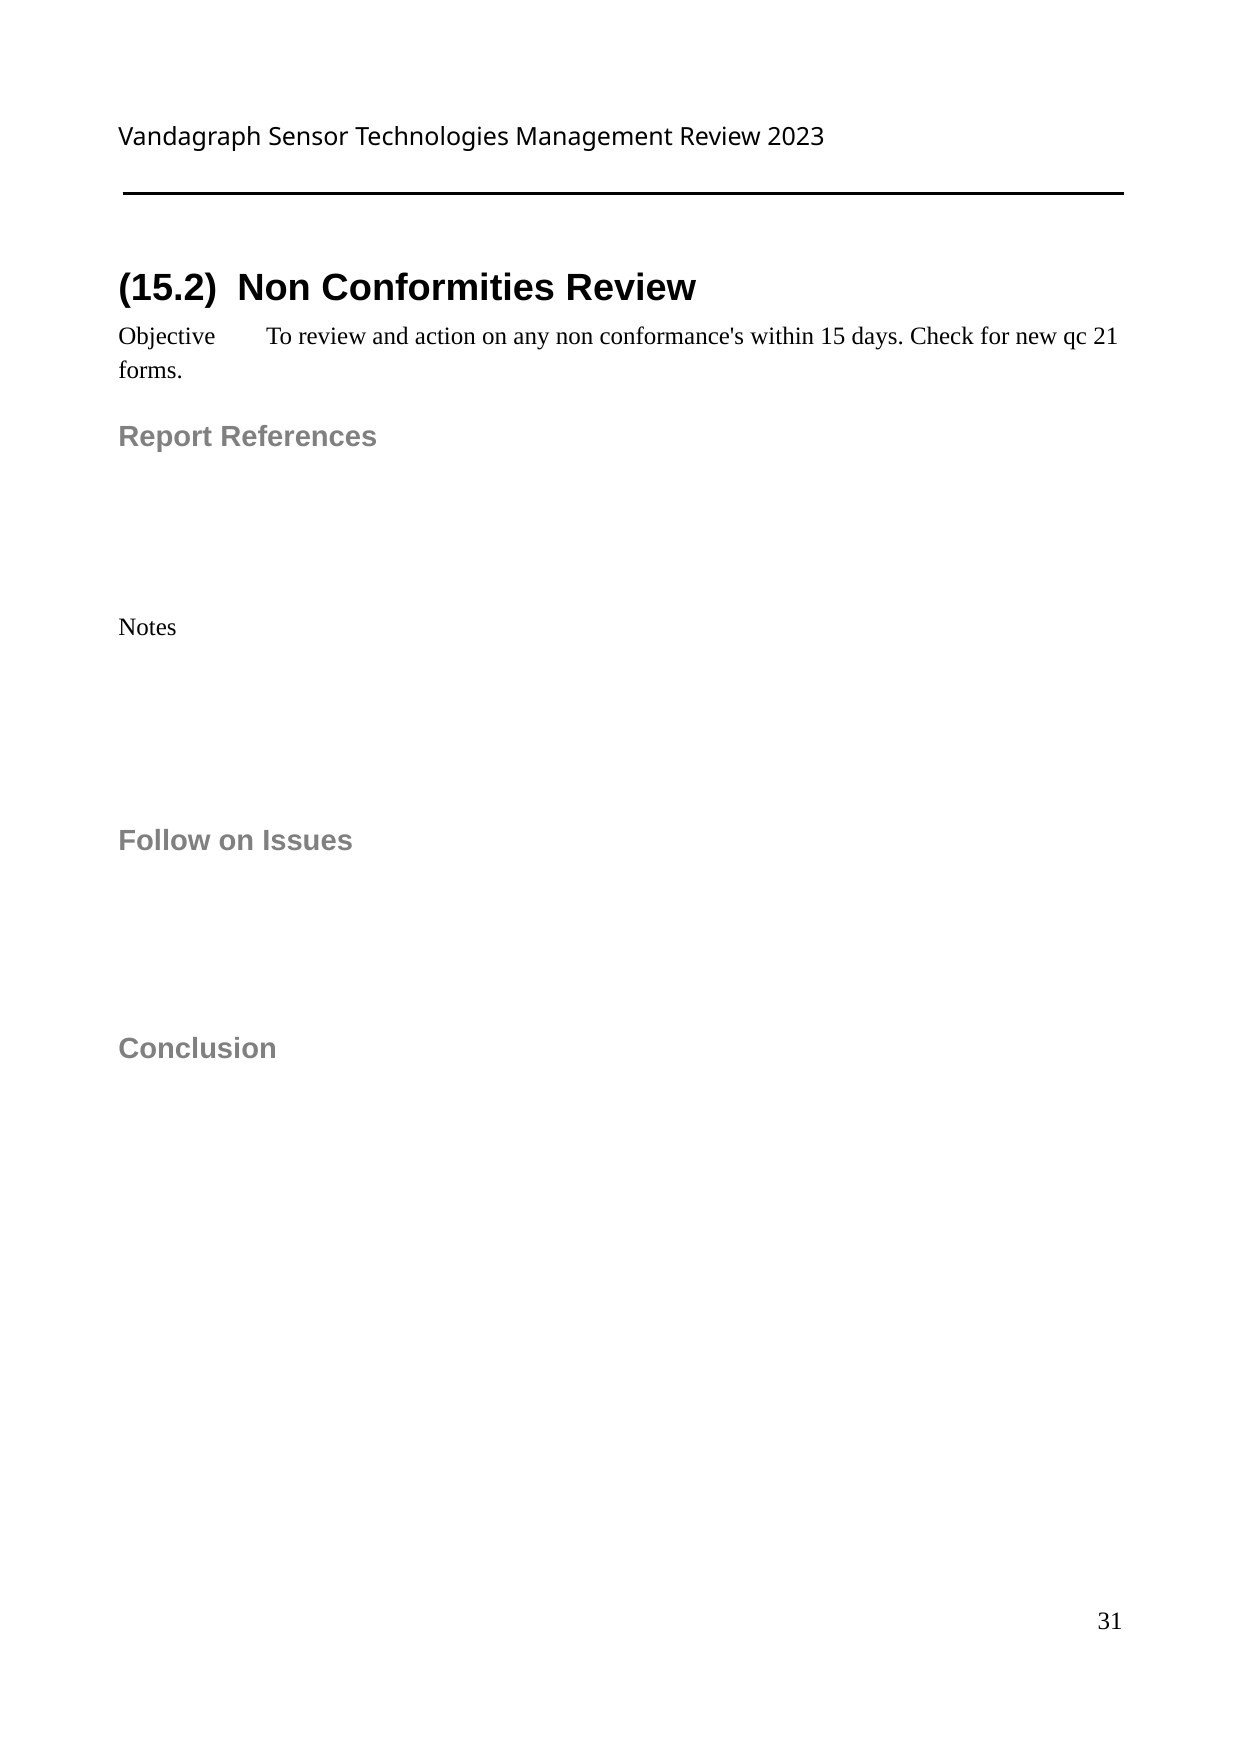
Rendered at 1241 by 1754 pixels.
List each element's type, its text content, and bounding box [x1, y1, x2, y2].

text Notes [118, 612, 1122, 641]
subtitle Follow on Issues [118, 823, 1122, 857]
subtitle Conclusion [118, 1031, 1122, 1064]
subtitle (15.2) Non Conformities Review [118, 265, 1122, 308]
subtitle Report References [118, 419, 1122, 452]
text Objective To review and action on any non conformance's within 15 days. Check for new qc 21 forms. [118, 321, 1122, 384]
